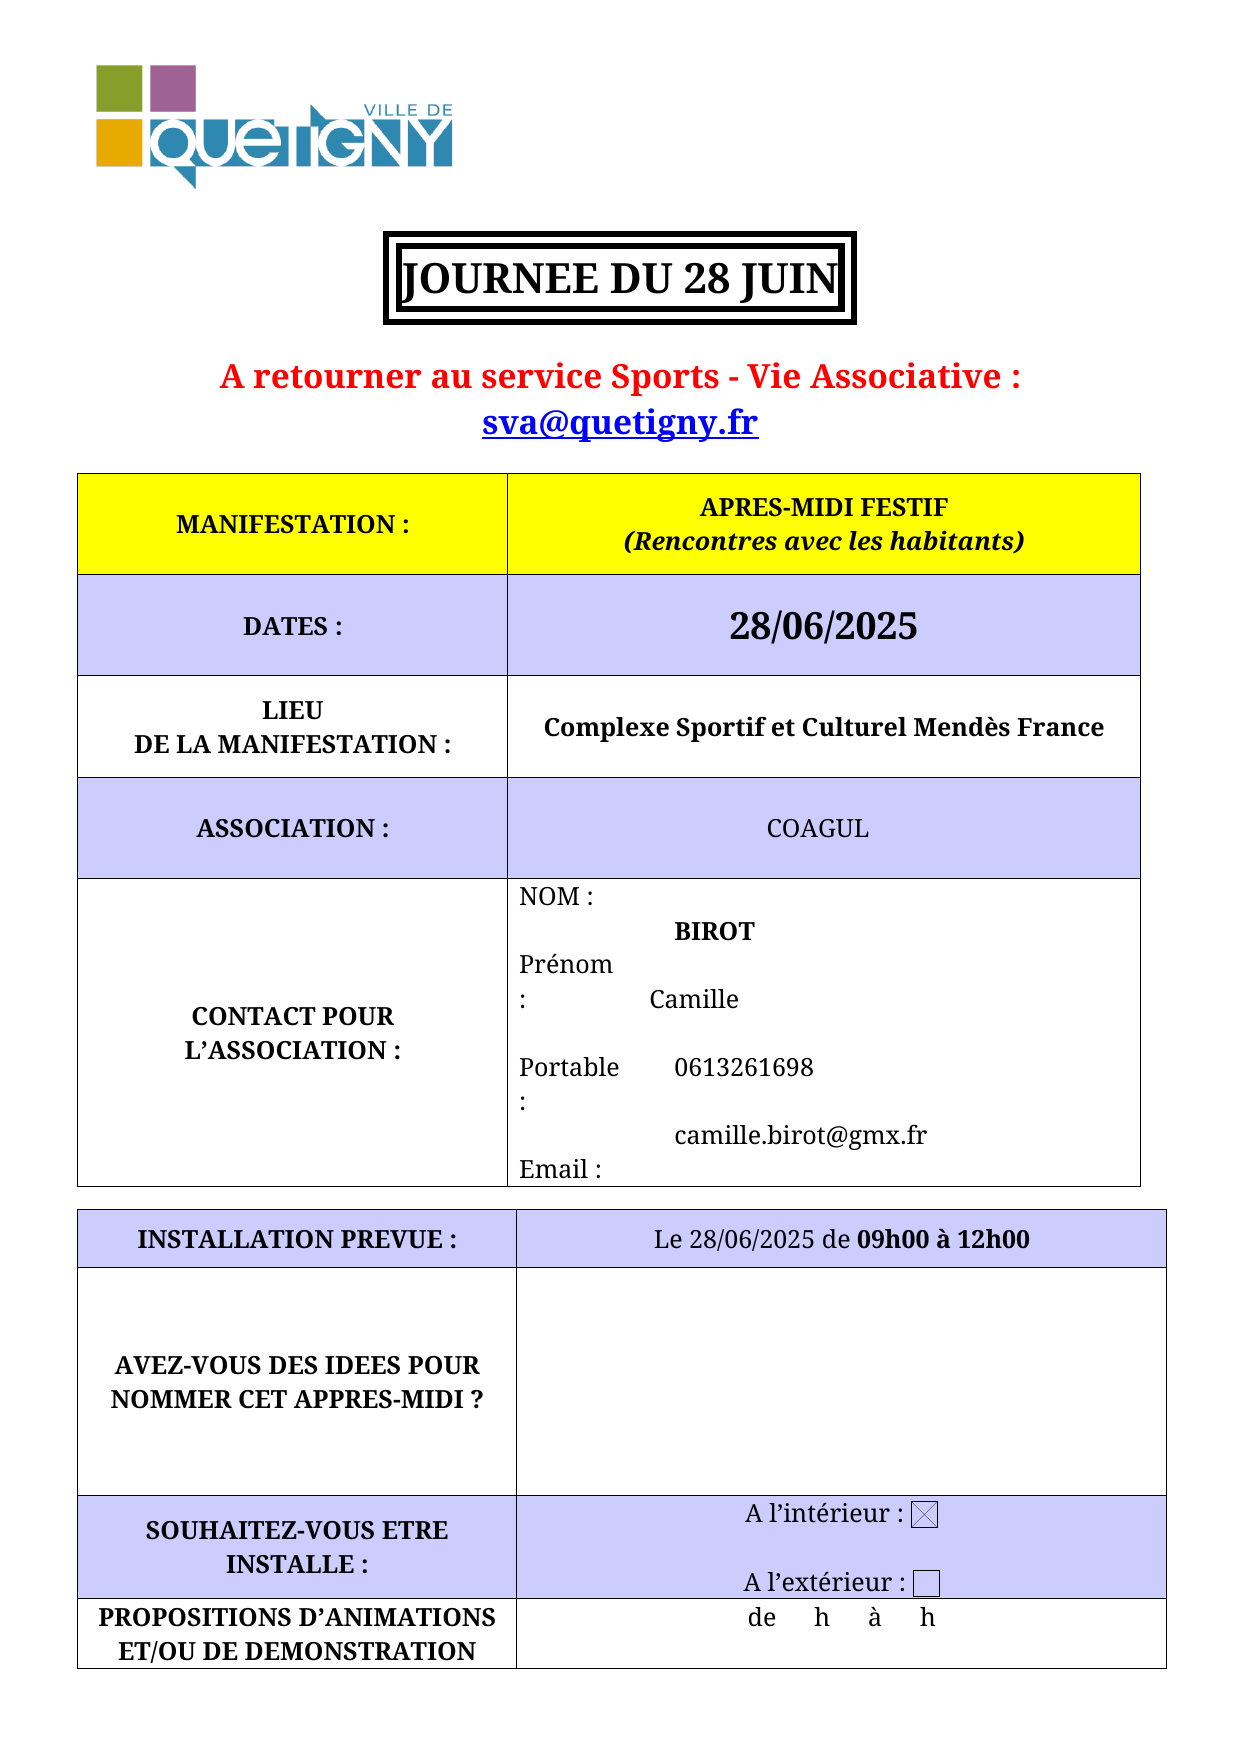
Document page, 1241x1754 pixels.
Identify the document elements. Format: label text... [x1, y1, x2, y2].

table_cell SOUHAITEZ-VOUS ETRE INSTALLE : [78, 1496, 516, 1598]
table_cell [517, 1268, 1166, 1495]
table_cell DATES : [78, 575, 507, 675]
table_cell BIROT Camille 0613261698 camille.birot@gmx.fr [638, 879, 1140, 1186]
text JOURNEE DU 28 JUIN [389, 237, 851, 319]
text sva@quetigny.fr [89, 399, 1152, 444]
text A retourner au service Sports - Vie Associative : [89, 353, 1152, 399]
text [89, 231, 383, 325]
table_header APRES-MIDI FESTIF (Rencontres avec les habitants) [508, 474, 1140, 574]
table_cell de h à h [517, 1599, 1166, 1667]
table_header MANIFESTATION : [78, 474, 507, 574]
table_cell CONTACT POUR L’ASSOCIATION : [78, 879, 507, 1186]
table_cell 28/06/2025 [508, 575, 1140, 675]
table_cell A l’intérieur : A l’extérieur : [517, 1496, 1166, 1598]
table_cell AVEZ-VOUS DES IDEES POUR NOMMER CET APPRES-MIDI ? [78, 1268, 516, 1495]
table_header INSTALLATION PREVUE : [78, 1210, 516, 1267]
table_header Le 28/06/2025 de 09h00 à 12h00 [517, 1210, 1166, 1267]
text [857, 231, 1152, 325]
table_cell COAGUL [508, 778, 1140, 878]
picture [88, 59, 459, 197]
table_cell NOM : Prénom : Portable : Email : [508, 879, 638, 1186]
table_cell LIEU DE LA MANIFESTATION : [78, 676, 507, 777]
table_cell ASSOCIATION : [78, 778, 507, 878]
table_cell PROPOSITIONS D’ANIMATIONS ET/OU DE DEMONSTRATION [78, 1599, 516, 1667]
table_cell Complexe Sportif et Culturel Mendès France [508, 676, 1140, 777]
